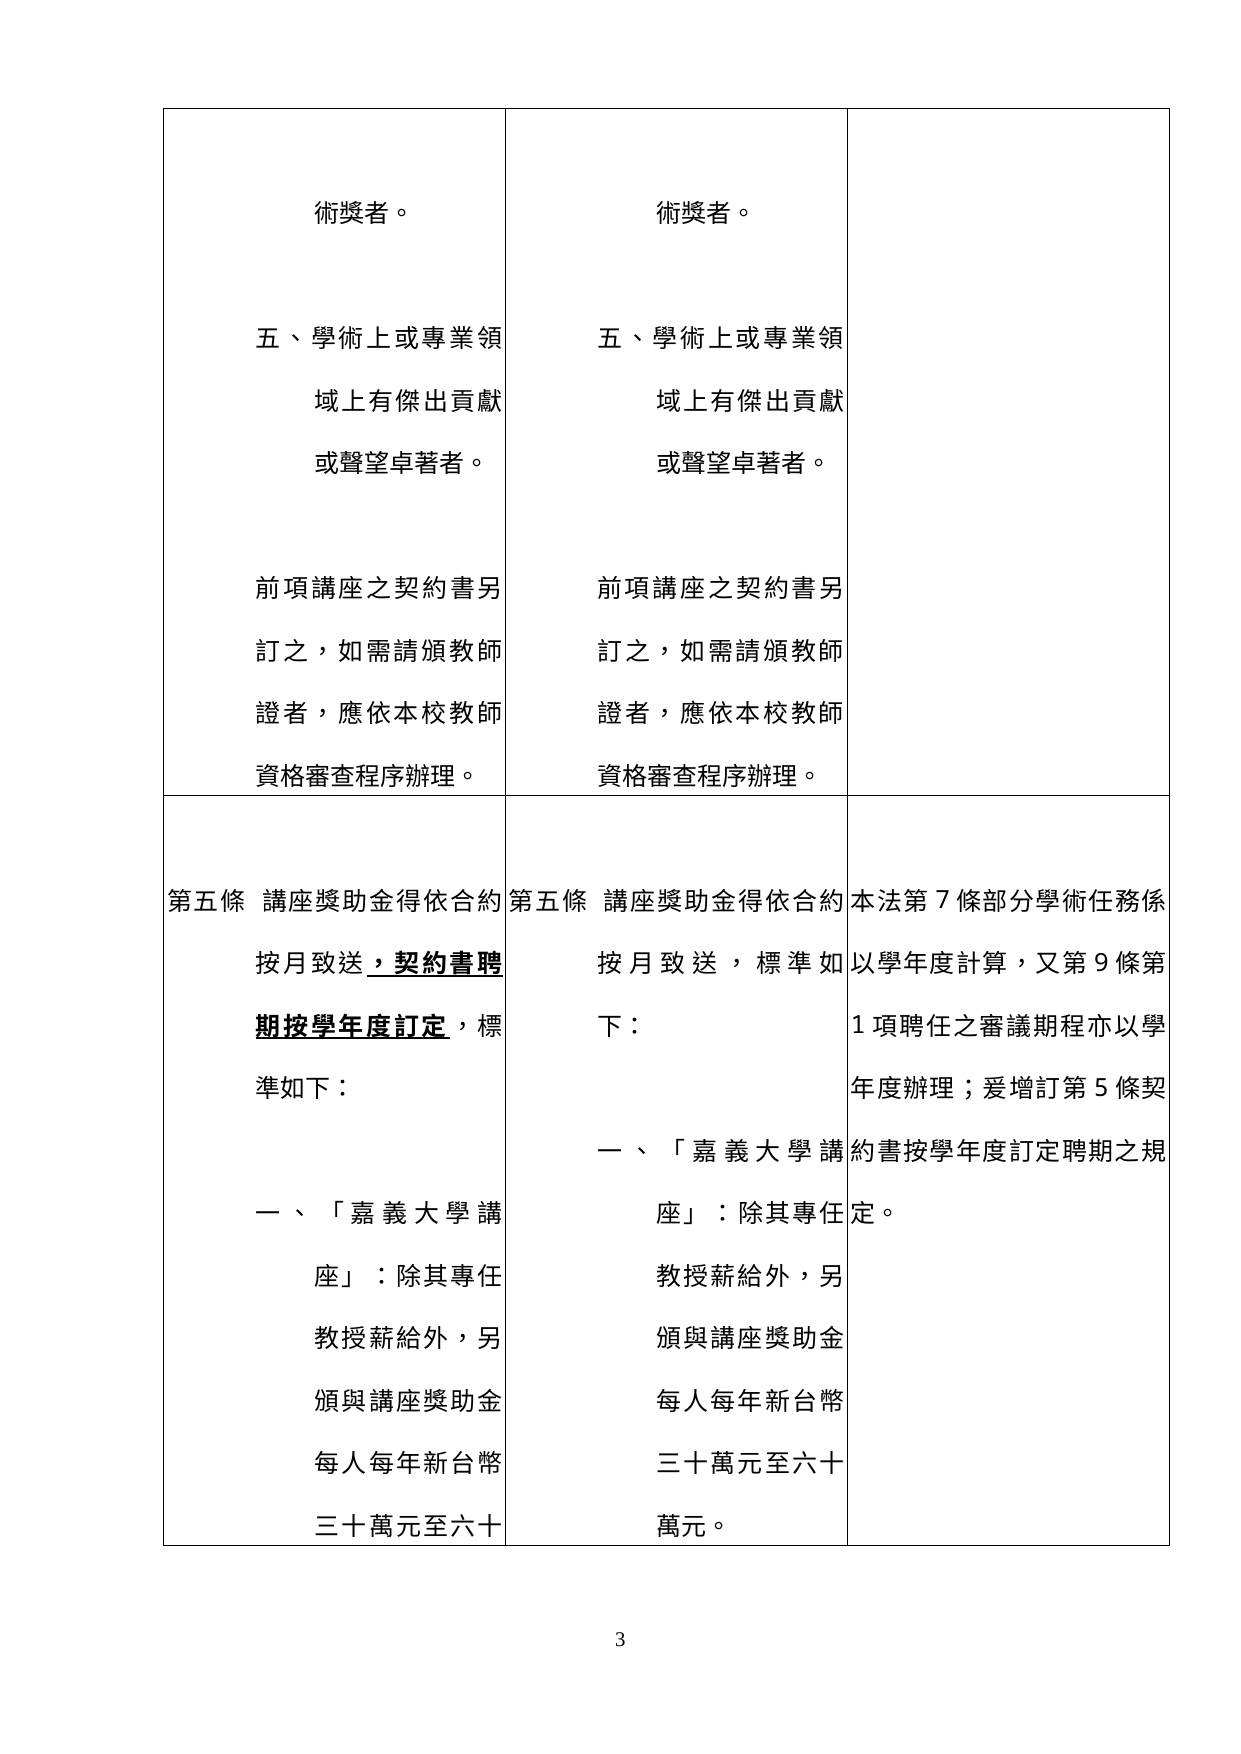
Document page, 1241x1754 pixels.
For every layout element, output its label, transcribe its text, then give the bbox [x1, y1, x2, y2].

table_cell 本法第7條部分學術任務係以學年度計算，又第9條第1項聘任之審議期程亦以學年度辦理；爰增訂第5條契約書按學年度訂定聘期之規定。 [848, 796, 1169, 1545]
table_cell [848, 109, 1169, 795]
table_cell 第五條 講座獎助金得依合約按月致送，標準如下： 一、「嘉義大學講座」：除其專任教授薪給外，另頒與講座獎助金每人每年新台幣三十萬元至六十萬元。 [506, 796, 847, 1545]
table_cell 術獎者。 五、學術上或專業領域上有傑出貢獻或聲望卓著者。 前項講座之契約書另訂之，如需請頒教師證者，應依本校教師資格審查程序辦理。 [506, 109, 847, 795]
table_cell 第五條 講座獎助金得依合約按月致送，契約書聘期按學年度訂定，標準如下： 一、「嘉義大學講座」：除其專任教授薪給外，另頒與講座獎助金每人每年新台幣三十萬元至六十 [164, 796, 505, 1545]
table_cell 術獎者。 五、學術上或專業領域上有傑出貢獻或聲望卓著者。 前項講座之契約書另訂之，如需請頒教師證者，應依本校教師資格審查程序辦理。 [164, 109, 505, 795]
